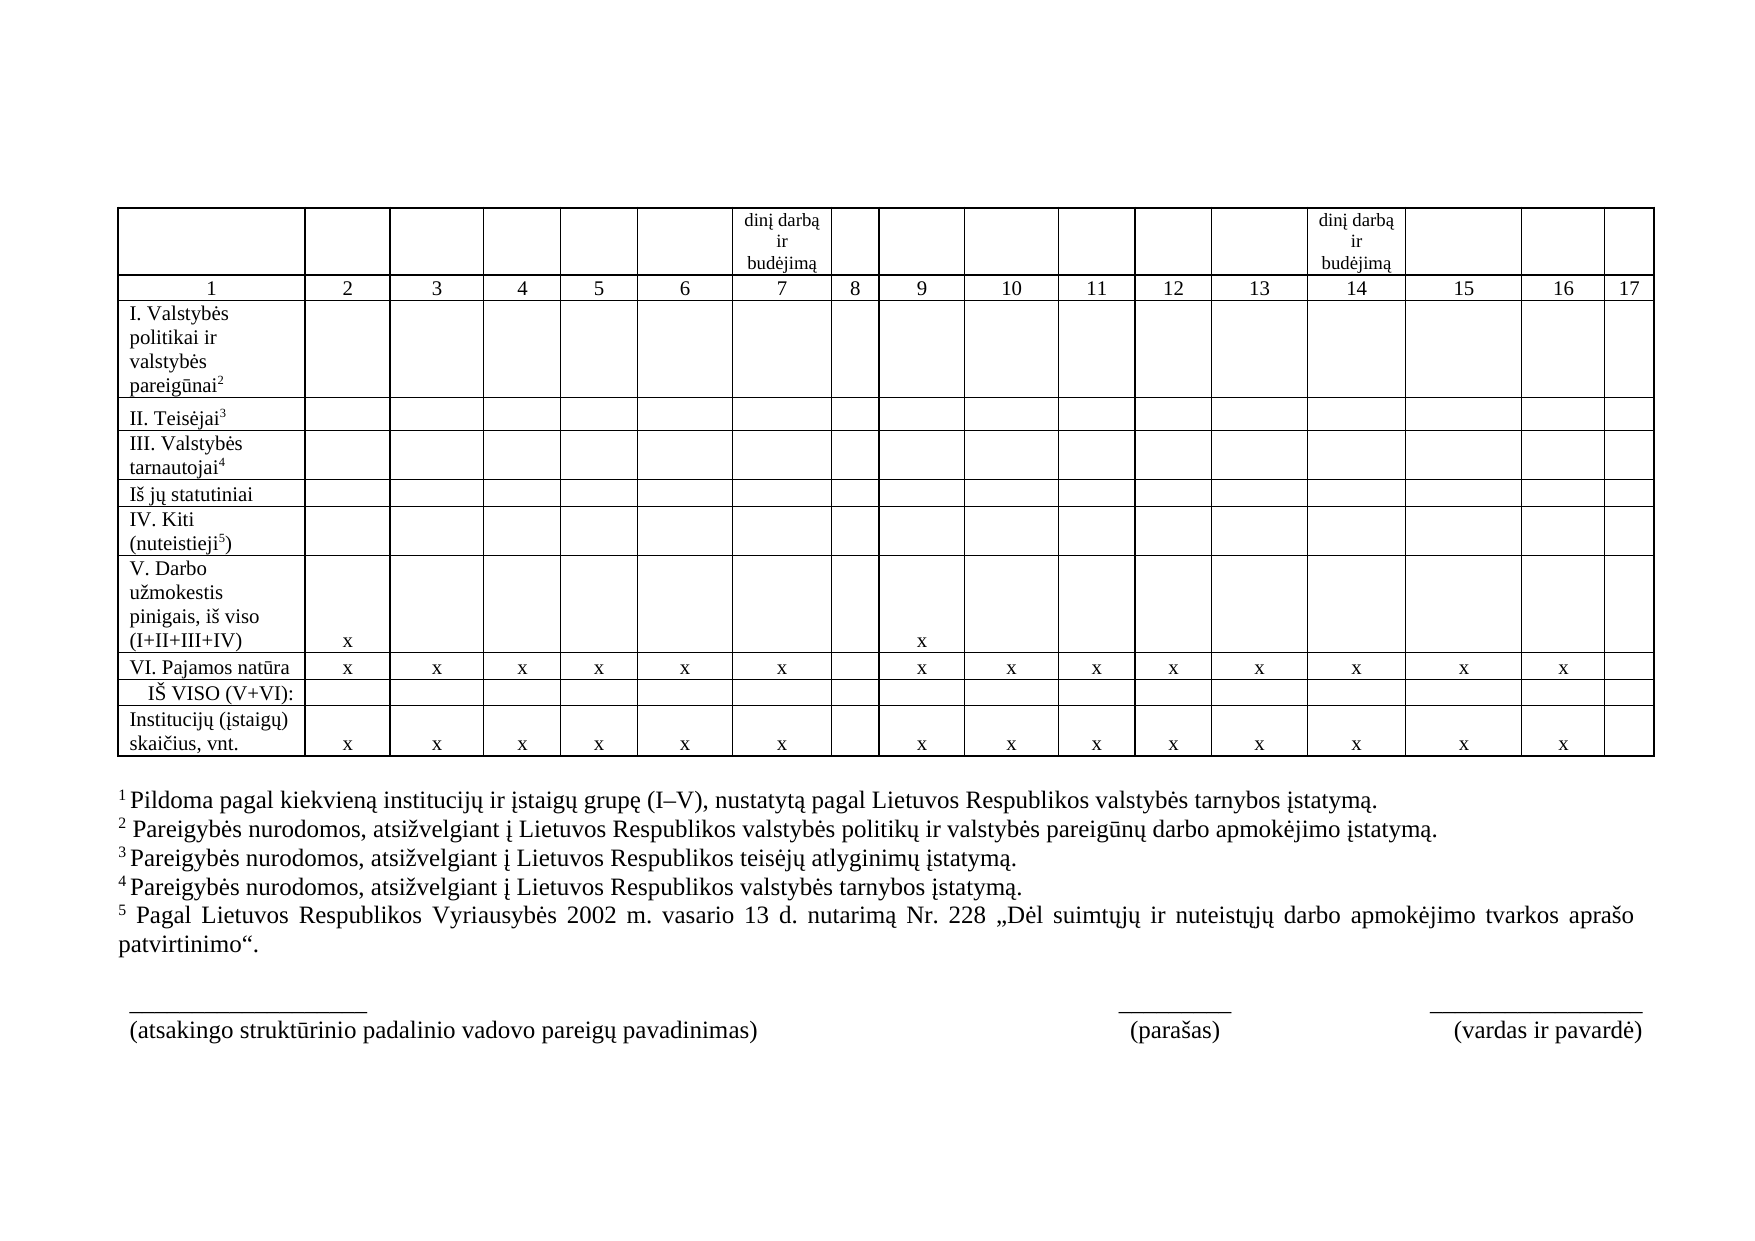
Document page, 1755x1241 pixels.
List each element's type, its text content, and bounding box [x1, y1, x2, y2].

table_cell [965, 431, 1058, 479]
table_cell [561, 301, 637, 397]
table_cell [965, 301, 1058, 397]
table_cell [484, 301, 560, 397]
table_cell [484, 431, 560, 479]
table_cell [391, 398, 483, 430]
table_cell [1605, 301, 1653, 397]
table_cell [1059, 480, 1134, 506]
table_cell [733, 480, 831, 506]
table_cell [1522, 556, 1604, 652]
table_cell [1212, 431, 1307, 479]
table_cell [391, 556, 483, 652]
table_cell 16 [1522, 276, 1604, 300]
table_cell [1406, 680, 1521, 705]
table_cell [1136, 556, 1211, 652]
table_cell [880, 431, 964, 479]
table_cell [1308, 680, 1405, 705]
table_cell x [484, 653, 560, 679]
table_cell [832, 301, 878, 397]
table_cell [1059, 507, 1134, 555]
table_cell [1059, 301, 1134, 397]
table_cell [880, 507, 964, 555]
table_cell [832, 480, 878, 506]
table_cell x [306, 706, 389, 754]
table_cell [1605, 653, 1653, 679]
table_cell x [484, 706, 560, 754]
table_cell [965, 556, 1058, 652]
table_cell 7 [733, 276, 831, 300]
table_cell [832, 556, 878, 652]
table_cell [1136, 507, 1211, 555]
table_cell x [561, 706, 637, 754]
text 3 Pareigybės nurodomos, atsižvelgiant į Lietuvos Respublikos teisėjų atlyginimų įstatymą. [118, 843, 1636, 872]
text 2 Pareigybės nurodomos, atsižvelgiant į Lietuvos Respublikos valstybės politikų ir valstybės pareigūnų darbo apmokėjimo įstatymą. [118, 814, 1636, 843]
table_cell [1059, 680, 1134, 705]
table_cell [965, 507, 1058, 555]
table_cell [832, 398, 878, 430]
table_cell [1522, 431, 1604, 479]
table_cell [880, 480, 964, 506]
table_cell [391, 507, 483, 555]
table_cell x [965, 706, 1058, 754]
table_cell [561, 680, 637, 705]
table_cell [1605, 556, 1653, 652]
table_cell [1605, 706, 1653, 754]
table_cell [880, 398, 964, 430]
table_cell [1212, 398, 1307, 430]
table_cell 13 [1212, 276, 1307, 300]
table_cell [1308, 301, 1405, 397]
table_cell [1406, 480, 1521, 506]
table_cell [1522, 507, 1604, 555]
table_header _________________ (vardas ir pavardė) [1267, 987, 1653, 1044]
table_cell [733, 556, 831, 652]
table_cell [1605, 507, 1653, 555]
table_cell [733, 431, 831, 479]
table_cell [733, 680, 831, 705]
table_cell x [306, 556, 389, 652]
table_cell [1308, 507, 1405, 555]
table_cell [832, 209, 878, 273]
table_cell [1605, 398, 1653, 430]
table_cell x [880, 653, 964, 679]
table_cell x [1059, 706, 1134, 754]
table_cell 12 [1136, 276, 1211, 300]
table_cell [880, 301, 964, 397]
table_cell [832, 431, 878, 479]
text 1 Pildoma pagal kiekvieną institucijų ir įstaigų grupę (I–V), nustatytą pagal Lietuvos Respublikos valstybės tarnybos įstatymą. [118, 785, 1636, 814]
table_cell x [391, 706, 483, 754]
table_cell IV. Kiti (nuteistieji5) [119, 507, 304, 555]
table_cell x [1522, 706, 1604, 754]
table_cell [306, 680, 389, 705]
table_cell [880, 209, 964, 273]
table_cell [561, 209, 637, 273]
table_cell [1136, 431, 1211, 479]
table_cell [638, 398, 732, 430]
table_cell [1522, 398, 1604, 430]
table_cell [484, 209, 560, 273]
table_cell 3 [391, 276, 483, 300]
table_cell [1212, 556, 1307, 652]
table_cell [832, 706, 878, 754]
table_cell [561, 507, 637, 555]
table_cell [1059, 431, 1134, 479]
text 5 Pagal Lietuvos Respublikos Vyriausybės 2002 m. vasario 13 d. nutarimą Nr. 228 „Dėl suimtųjų ir nuteistųjų darbo apmokėjimo tvarkos aprašo patvirtinimo“. [118, 900, 1636, 958]
table_cell [965, 480, 1058, 506]
table_cell 6 [638, 276, 732, 300]
table_cell VI. Pajamos natūra [119, 653, 304, 679]
table_cell x [1406, 706, 1521, 754]
table_cell [1308, 431, 1405, 479]
table_cell [1212, 480, 1307, 506]
table_cell [1605, 209, 1653, 273]
table_cell [391, 480, 483, 506]
table_cell [306, 301, 389, 397]
table_cell 5 [561, 276, 637, 300]
table_cell [1406, 301, 1521, 397]
table_cell x [306, 653, 389, 679]
table_cell x [1212, 653, 1307, 679]
table_cell [1605, 680, 1653, 705]
table_cell 8 [832, 276, 878, 300]
table_cell [638, 556, 732, 652]
table_cell [1406, 507, 1521, 555]
table_cell 4 [484, 276, 560, 300]
table_cell x [638, 706, 732, 754]
table_cell 14 [1308, 276, 1405, 300]
table_cell [561, 398, 637, 430]
table_header ___________________ (atsakingo struktūrinio padalinio vadovo pareigų pavadinimas) [118, 987, 1083, 1044]
table_cell [1406, 431, 1521, 479]
table_cell [1406, 398, 1521, 430]
table_cell Institucijų (įstaigų) skaičius, vnt. [119, 706, 304, 754]
table_cell dinį darbą ir budėjimą [1308, 209, 1405, 273]
table_cell [1605, 480, 1653, 506]
table_cell 1 [119, 276, 304, 300]
table_cell [1522, 301, 1604, 397]
table_cell x [1136, 653, 1211, 679]
table_cell [391, 680, 483, 705]
table_cell V. Darbo užmokestis pinigais, iš viso (I+II+III+IV) [119, 556, 304, 652]
table_cell [1308, 556, 1405, 652]
table_cell [1522, 680, 1604, 705]
table_cell [638, 431, 732, 479]
table_cell 2 [306, 276, 389, 300]
table_cell x [733, 706, 831, 754]
table_cell [1406, 556, 1521, 652]
table_cell x [733, 653, 831, 679]
table_cell dinį darbą ir budėjimą [733, 209, 831, 273]
table_cell [733, 507, 831, 555]
table_cell Iš jų statutiniai [119, 480, 304, 506]
table_cell 9 [880, 276, 964, 300]
table_cell [484, 680, 560, 705]
table_cell x [1522, 653, 1604, 679]
table_cell [965, 209, 1058, 273]
table_cell x [561, 653, 637, 679]
table_cell [1059, 556, 1134, 652]
table_cell [880, 680, 964, 705]
table_header _________ (parašas) [1083, 987, 1267, 1044]
text 4 Pareigybės nurodomos, atsižvelgiant į Lietuvos Respublikos valstybės tarnybos įstatymą. [118, 872, 1636, 900]
table_cell x [880, 556, 964, 652]
table_cell x [880, 706, 964, 754]
table_cell [1059, 398, 1134, 430]
table_cell [391, 301, 483, 397]
table_cell [1522, 209, 1604, 273]
table_cell x [965, 653, 1058, 679]
table_header [119, 209, 304, 273]
table_cell II. Teisėjai3 [119, 398, 304, 430]
table_cell 11 [1059, 276, 1134, 300]
table_cell [1522, 480, 1604, 506]
table_cell [1308, 480, 1405, 506]
table_cell [1212, 209, 1307, 273]
table_cell [484, 556, 560, 652]
table_cell 15 [1406, 276, 1521, 300]
table_cell [1059, 209, 1134, 273]
table_cell III. Valstybės tarnautojai4 [119, 431, 304, 479]
table_cell [638, 680, 732, 705]
table_cell [1406, 209, 1521, 273]
table_cell x [1308, 653, 1405, 679]
table_cell [965, 398, 1058, 430]
table_cell [832, 653, 878, 679]
table_cell [1136, 480, 1211, 506]
table_cell [561, 556, 637, 652]
table_cell [484, 480, 560, 506]
table_cell [638, 209, 732, 273]
table_cell [306, 209, 389, 273]
table_cell [484, 398, 560, 430]
table_cell [1212, 507, 1307, 555]
table_cell x [1308, 706, 1405, 754]
table_cell IŠ VISO (V+VI): [119, 680, 304, 705]
table_cell [832, 680, 878, 705]
table_cell [965, 680, 1058, 705]
table_cell [1136, 301, 1211, 397]
table_cell [638, 301, 732, 397]
table_cell [306, 398, 389, 430]
table_cell [1136, 209, 1211, 273]
table_cell x [391, 653, 483, 679]
table_cell [306, 507, 389, 555]
table_cell [1136, 680, 1211, 705]
table_cell [638, 507, 732, 555]
table_cell [638, 480, 732, 506]
table_cell [484, 507, 560, 555]
table_cell x [1136, 706, 1211, 754]
table_cell [391, 431, 483, 479]
table_cell [1212, 301, 1307, 397]
table_cell x [1406, 653, 1521, 679]
table_cell [1212, 680, 1307, 705]
table_cell I. Valstybės politikai ir valstybės pareigūnai2 [119, 301, 304, 397]
table_cell [306, 480, 389, 506]
table_cell x [638, 653, 732, 679]
table_cell [1605, 431, 1653, 479]
table_cell [306, 431, 389, 479]
table_cell 17 [1605, 276, 1653, 300]
table_cell [733, 301, 831, 397]
table_cell [832, 507, 878, 555]
table_cell [1308, 398, 1405, 430]
table_cell [391, 209, 483, 273]
table_cell [733, 398, 831, 430]
table_cell [1136, 398, 1211, 430]
table_cell 10 [965, 276, 1058, 300]
table_cell [561, 431, 637, 479]
table_cell x [1212, 706, 1307, 754]
table_cell [561, 480, 637, 506]
table_cell x [1059, 653, 1134, 679]
